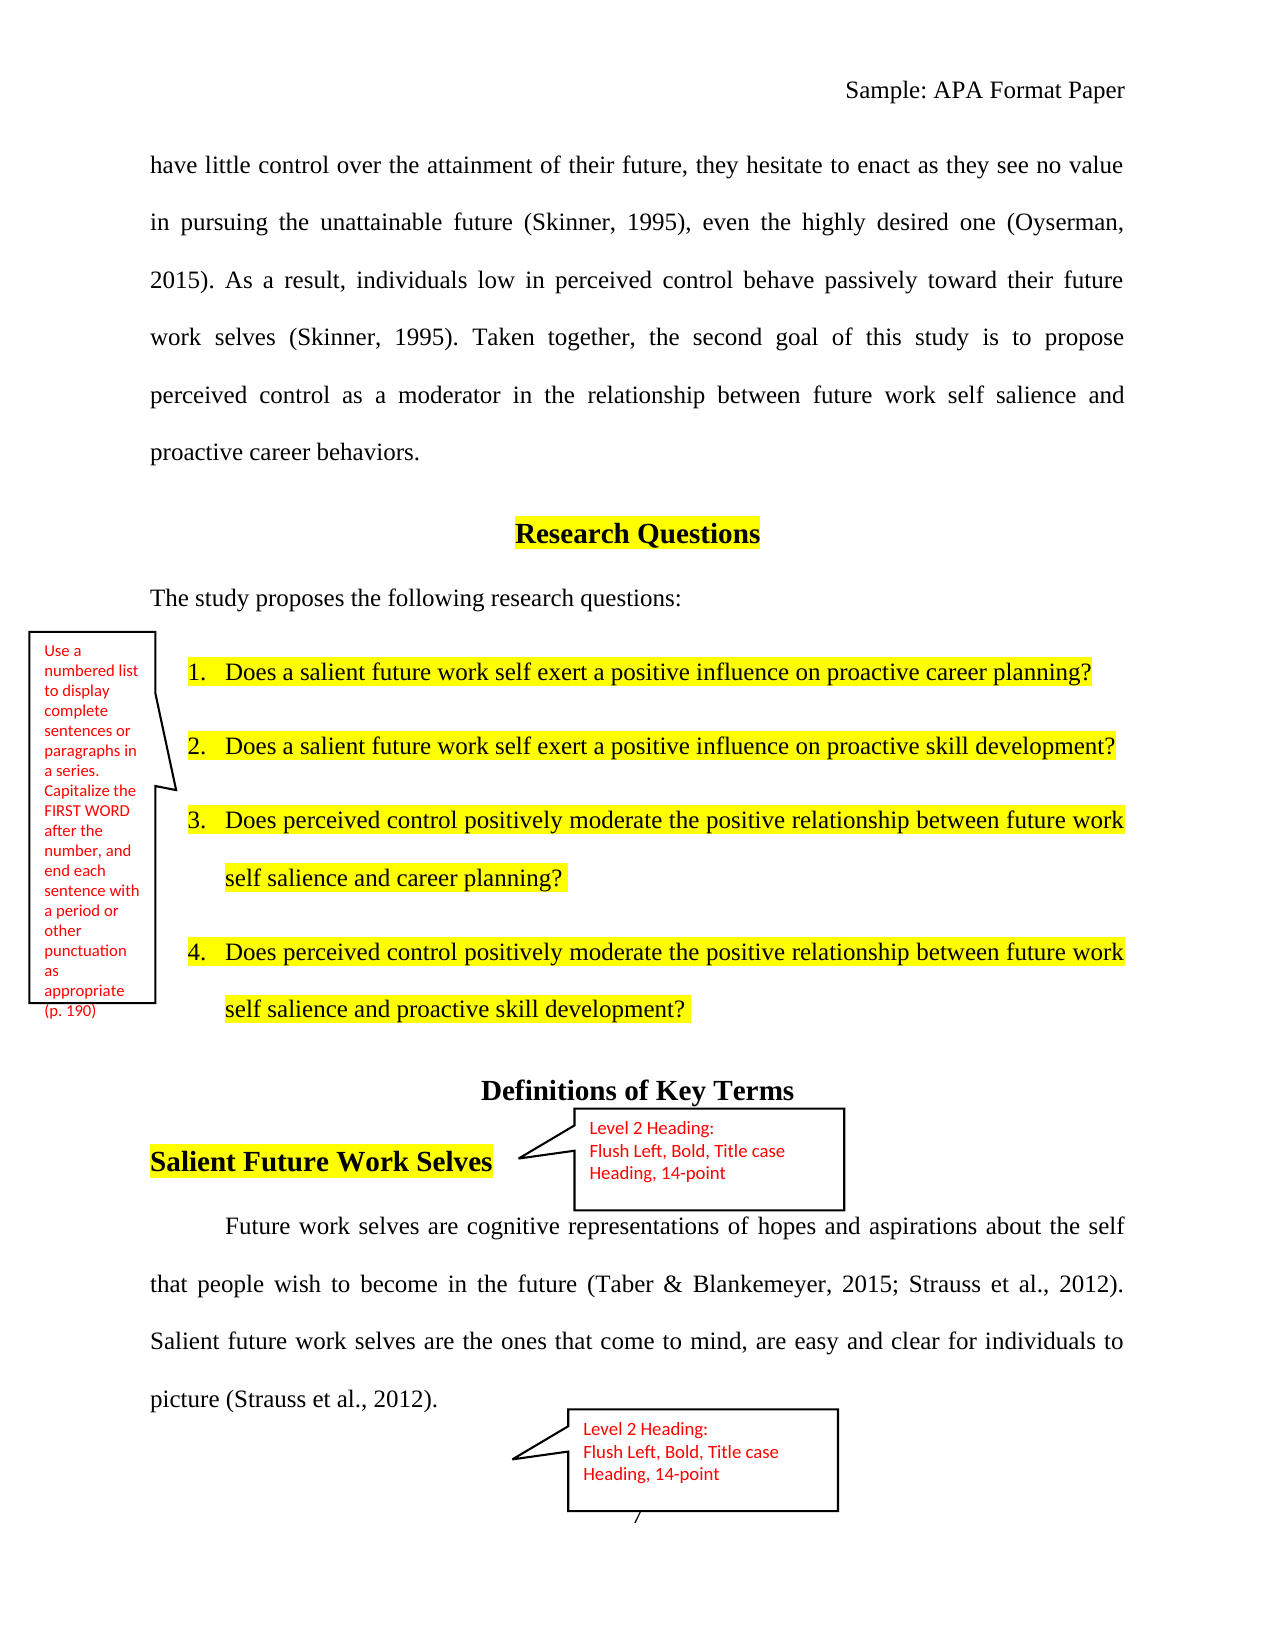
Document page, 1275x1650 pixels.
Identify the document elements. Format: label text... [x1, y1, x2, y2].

text The study proposes the following research questions: [150, 583, 1125, 612]
subtitle Definitions of Key Terms [150, 1073, 1125, 1106]
subtitle Salient Future Work Selves [150, 1144, 573, 1178]
text Future work selves are cognitive representations of hopes and aspirations about the self that people wish to become in the future (Taber & Blankemeyer, 2015; Strauss et al., 2012). Salient future work selves are the ones that come to mind, are easy and clear for individuals to picture (Strauss et al., 2012). [150, 1211, 1125, 1412]
text However, while the future work self salience might facilitate career proactivity, the current study acquires solid evidence that a salient future work identity by itself might not be a sufficient predictor of proactive career behaviors. As argued by Hoyle and Sherrill (2006), future possible selves did not significantly regulate people’s behaviors. Rather, they act as a key component in the behavior regulation process. Thus, to engage in such effortful and risky proactive behaviors (Parker et al., 2010), individuals are likely to refer to perceived control which is beliefs of attainability over a possible self (Norman & Aron, 2003) to make final decisions. Specifically, if people perceive high potential in achieving a future work identity, they are more motivated to take needed steps to do so (Norman & Aron, 2003), thus exerting efforts, setting goals and striving for their future (Skinner, 1995). In turn, when people believe that they have little control over the attainment of their future, they hesitate to enact as they see no value in pursuing the unattainable future (Skinner, 1995), even the highly desired one (Oyserman, 2015). As a result, individuals low in perceived control behave passively toward their future work selves (Skinner, 1995). Taken together, the second goal of this study is to propose perceived control as a moderator in the relationship between future work self salience and proactive career behaviors. [150, 150, 1125, 466]
list Does a salient future work self exert a positive influence on proactive skill development? [187, 731, 1125, 760]
subtitle [846, 1144, 1125, 1178]
list Does perceived control positively moderate the positive relationship between future work self salience and career planning? [187, 805, 1125, 892]
list Does perceived control positively moderate the positive relationship between future work self salience and proactive skill development? [187, 937, 1125, 1023]
subtitle Research Questions [150, 516, 1125, 549]
list Does a salient future work self exert a positive influence on proactive career planning? [187, 657, 1125, 686]
